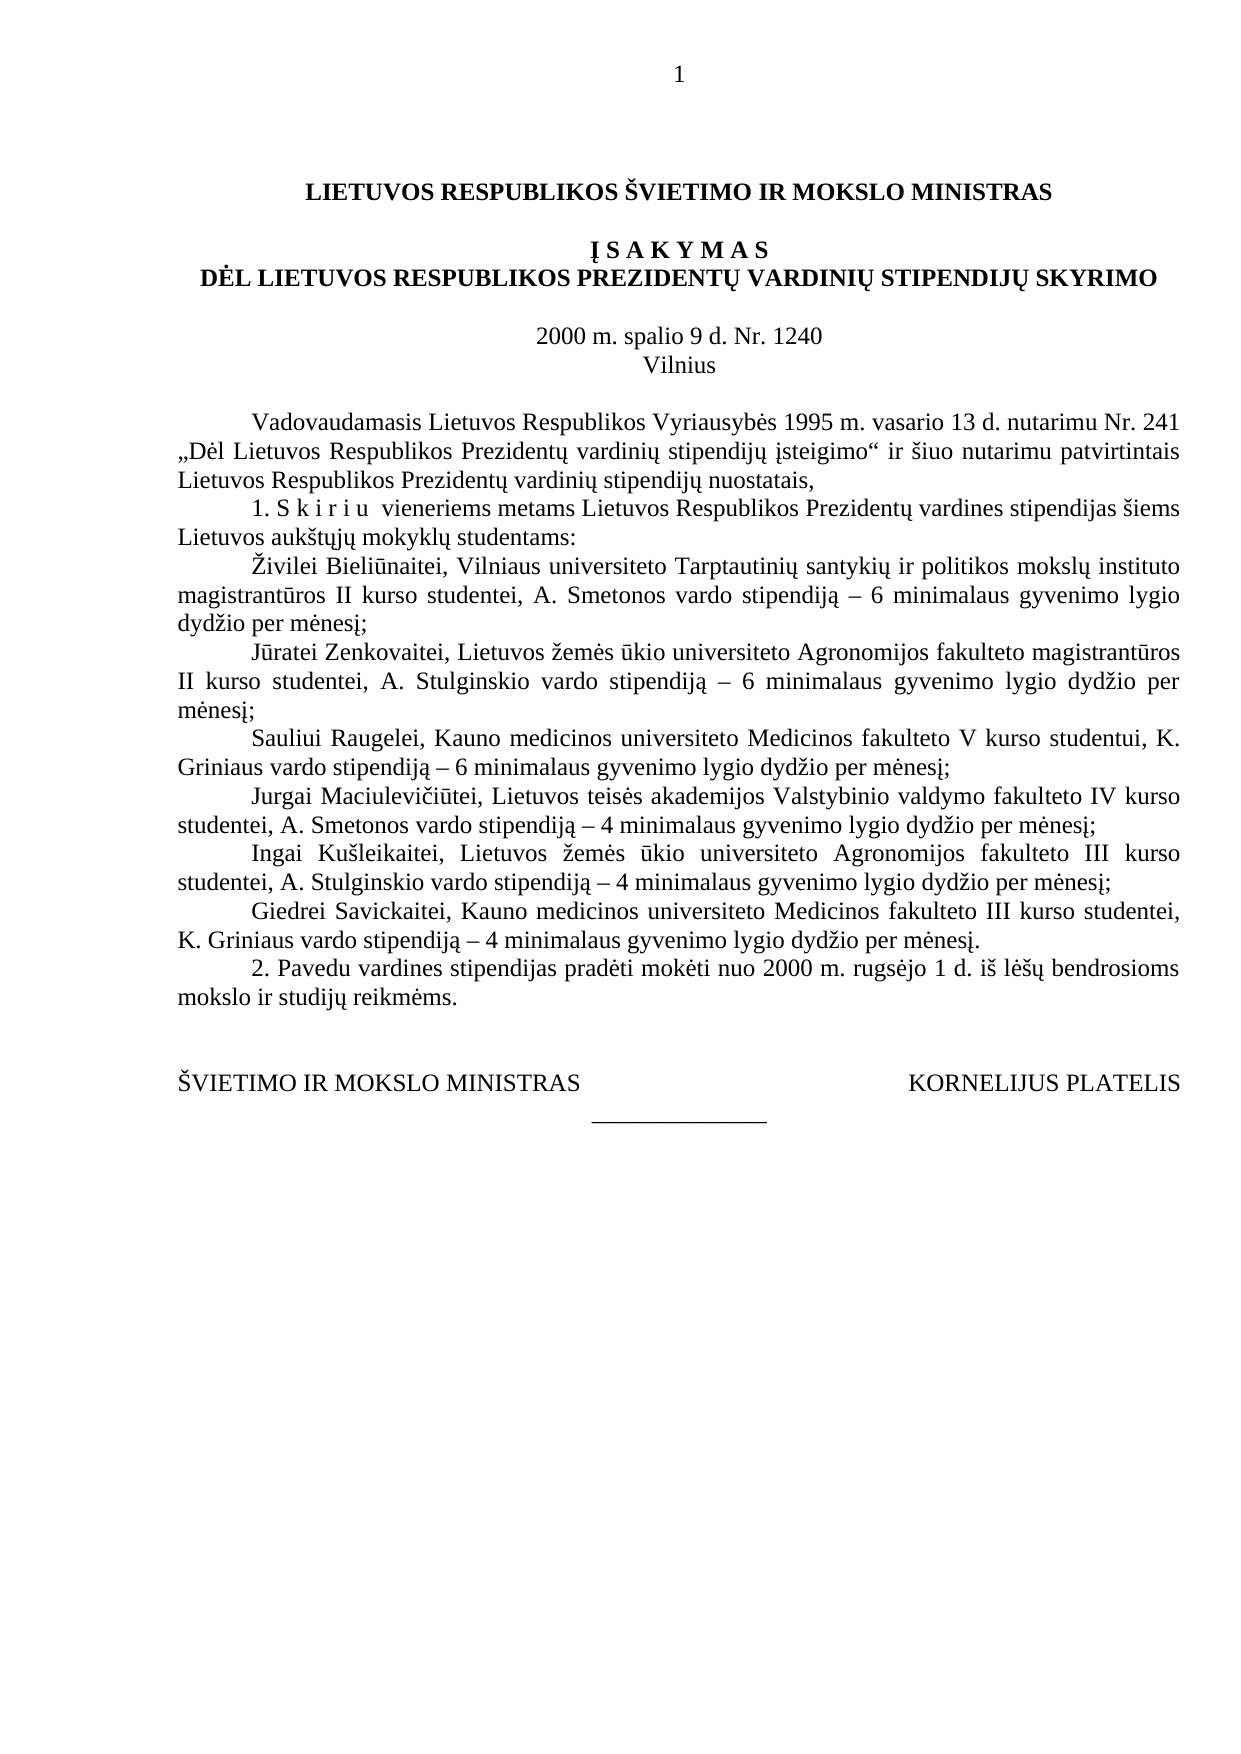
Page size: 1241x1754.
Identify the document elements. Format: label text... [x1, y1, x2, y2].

text 2. Pavedu vardines stipendijas pradėti mokėti nuo 2000 m. rugsėjo 1 d. iš lėšų bendrosioms mokslo ir studijų reikmėms. [177, 953, 1181, 1011]
text ŠVIETIMO IR MOKSLO MINISTRAS KORNELIJUS PLATELIS [177, 1068, 1181, 1097]
text Jurgai Maciulevičiūtei, Lietuvos teisės akademijos Valstybinio valdymo fakulteto IV kurso studentei, A. Smetonos vardo stipendiją – 4 minimalaus gyvenimo lygio dydžio per mėnesį; [177, 781, 1181, 838]
text LIETUVOS RESPUBLIKOS ŠVIETIMO IR MOKSLO MINISTRAS [177, 177, 1181, 206]
text Giedrei Savickaitei, Kauno medicinos universiteto Medicinos fakulteto III kurso studentei, K. Griniaus vardo stipendiją – 4 minimalaus gyvenimo lygio dydžio per mėnesį. [177, 896, 1181, 953]
text 2000 m. spalio 9 d. Nr. 1240 [177, 321, 1181, 350]
text Į S A K Y M A S [177, 235, 1181, 263]
text DĖL LIETUVOS RESPUBLIKOS PREZIDENTŲ VARDINIŲ STIPENDIJŲ SKYRIMO [177, 263, 1181, 292]
text Vilnius [177, 350, 1181, 378]
text Jūratei Zenkovaitei, Lietuvos žemės ūkio universiteto Agronomijos fakulteto magistrantūros II kurso studentei, A. Stulginskio vardo stipendiją – 6 minimalaus gyvenimo lygio dydžio per mėnesį; [177, 637, 1181, 723]
text Sauliui Raugelei, Kauno medicinos universiteto Medicinos fakulteto V kurso studentui, K. Griniaus vardo stipendiją – 6 minimalaus gyvenimo lygio dydžio per mėnesį; [177, 723, 1181, 781]
text ______________ [177, 1097, 1181, 1126]
text Ingai Kušleikaitei, Lietuvos žemės ūkio universiteto Agronomijos fakulteto III kurso studentei, A. Stulginskio vardo stipendiją – 4 minimalaus gyvenimo lygio dydžio per mėnesį; [177, 838, 1181, 896]
text 1. Skiriu vieneriems metams Lietuvos Respublikos Prezidentų vardines stipendijas šiems Lietuvos aukštųjų mokyklų studentams: [177, 493, 1181, 551]
text Živilei Bieliūnaitei, Vilniaus universiteto Tarptautinių santykių ir politikos mokslų instituto magistrantūros II kurso studentei, A. Smetonos vardo stipendiją – 6 minimalaus gyvenimo lygio dydžio per mėnesį; [177, 551, 1181, 637]
text Vadovaudamasis Lietuvos Respublikos Vyriausybės 1995 m. vasario 13 d. nutarimu Nr. 241 „Dėl Lietuvos Respublikos Prezidentų vardinių stipendijų įsteigimo“ ir šiuo nutarimu patvirtintais Lietuvos Respublikos Prezidentų vardinių stipendijų nuostatais, [177, 407, 1181, 493]
